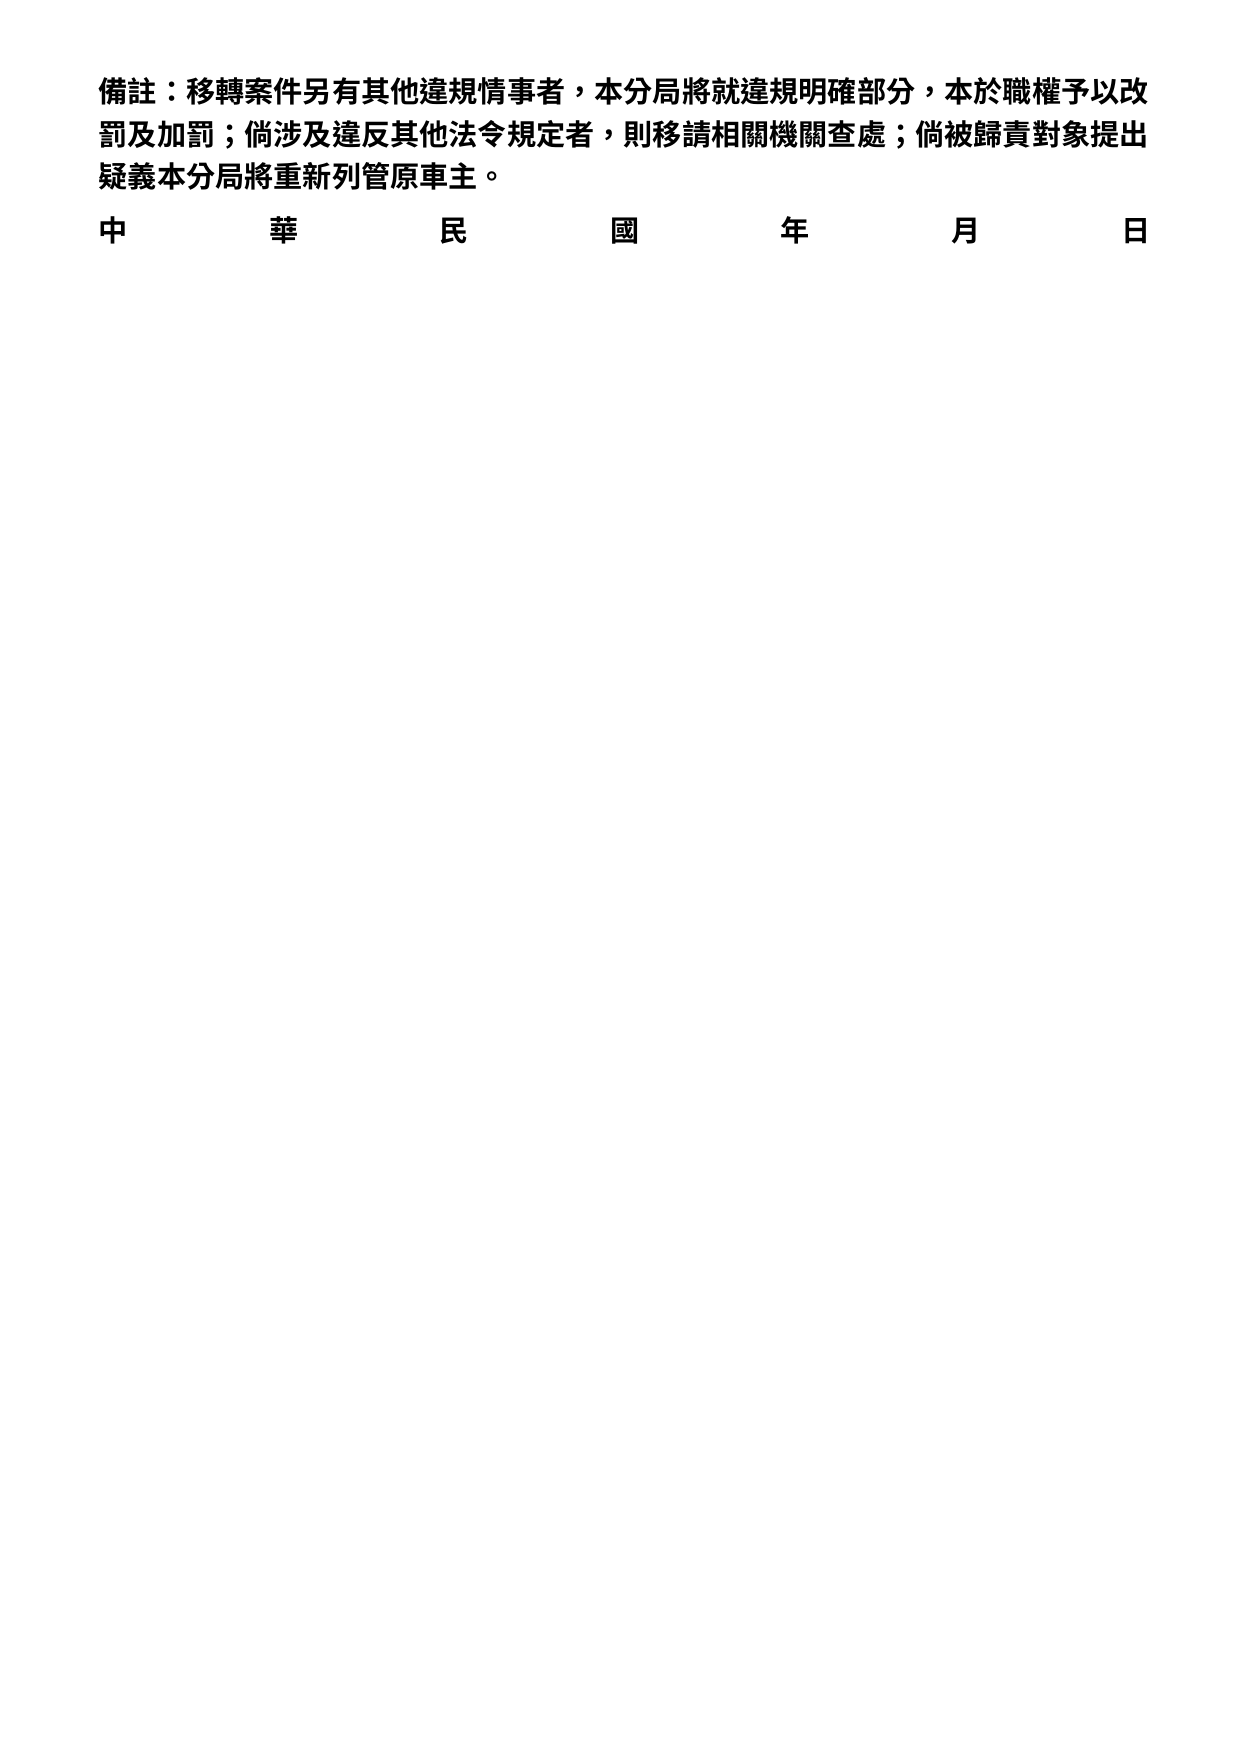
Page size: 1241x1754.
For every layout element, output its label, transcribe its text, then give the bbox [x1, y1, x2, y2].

text 備註：移轉案件另有其他違規情事者，本分局將就違規明確部分，本於職權予以改罰及加罰；倘涉及違反其他法令規定者，則移請相關機關查處；倘被歸責對象提出疑義本分局將重新列管原車主。 [98, 69, 1151, 196]
text 中華民國年月日 [98, 207, 1151, 250]
